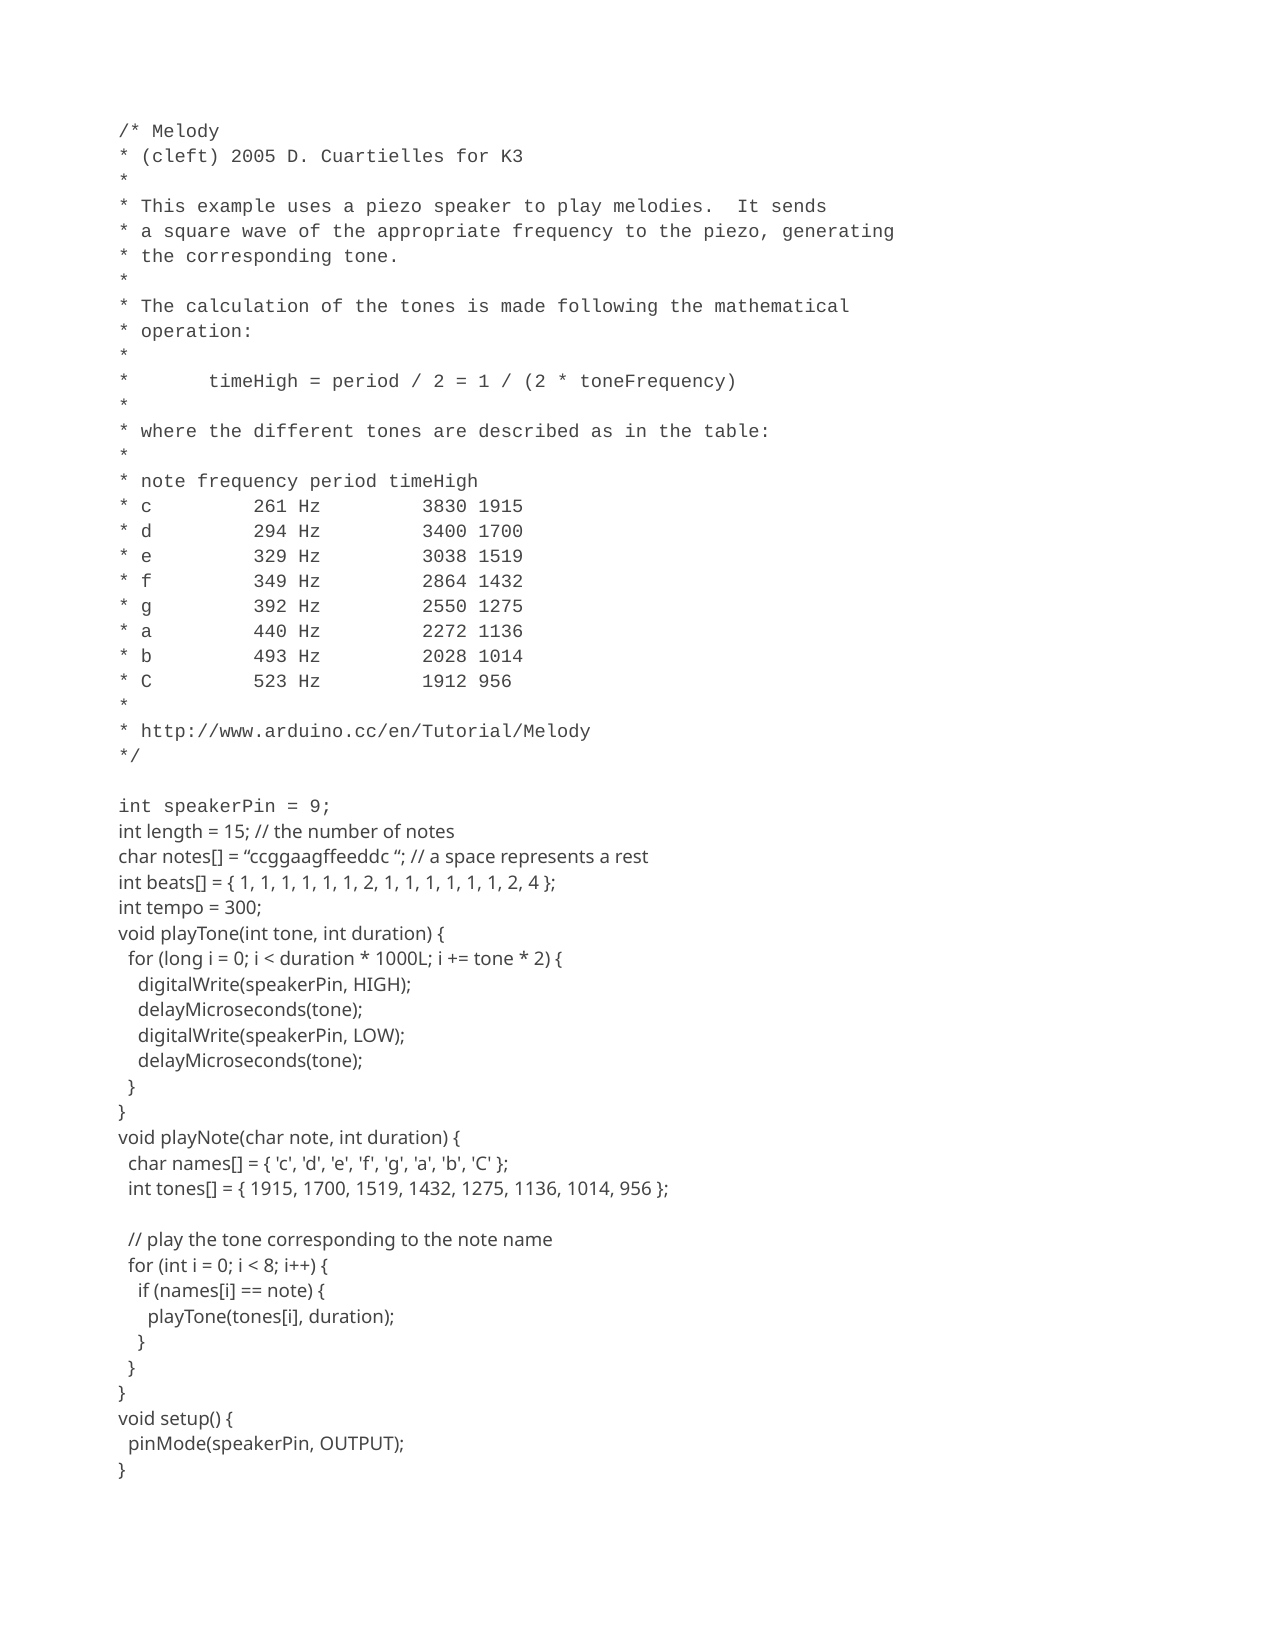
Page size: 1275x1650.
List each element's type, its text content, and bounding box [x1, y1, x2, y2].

text /* Melody * (cleft) 2005 D. Cuartielles for K3 * * This example uses a piezo speaker to play melodies. It sends * a square wave of the appropriate frequency to the piezo, generating * the corresponding tone. * * The calculation of the tones is made following the mathematical * operation: * * timeHigh = period / 2 = 1 / (2 * toneFrequency) * * where the different tones are described as in the table: * * note frequency period timeHigh * c 261 Hz 3830 1915 * d 294 Hz 3400 1700 * e 329 Hz 3038 1519 * f 349 Hz 2864 1432 * g 392 Hz 2550 1275 * a 440 Hz 2272 1136 * b 493 Hz 2028 1014 * C 523 Hz 1912 956 * * http://www.arduino.cc/en/Tutorial/Melody */ int speakerPin = 9; [118, 118, 1157, 818]
text void setup() { pinMode(speakerPin, OUTPUT); } [118, 1405, 1157, 1482]
text int length = 15; // the number of notes char notes[] = “ccggaagffeeddc “; // a space represents a rest int beats[] = { 1, 1, 1, 1, 1, 1, 2, 1, 1, 1, 1, 1, 1, 2, 4 }; int tempo = 300; [118, 818, 1157, 920]
text void playNote(char note, int duration) { char names[] = { 'c', 'd', 'e', 'f', 'g', 'a', 'b', 'C' }; int tones[] = { 1915, 1700, 1519, 1432, 1275, 1136, 1014, 956 }; // play the tone corresponding to the note name for (int i = 0; i < 8; i++) { if (names[i] == note) { playTone(tones[i], duration); } } } [118, 1124, 1157, 1405]
text void playTone(int tone, int duration) { for (long i = 0; i < duration * 1000L; i += tone * 2) { digitalWrite(speakerPin, HIGH); delayMicroseconds(tone); digitalWrite(speakerPin, LOW); delayMicroseconds(tone); } } [118, 920, 1157, 1124]
